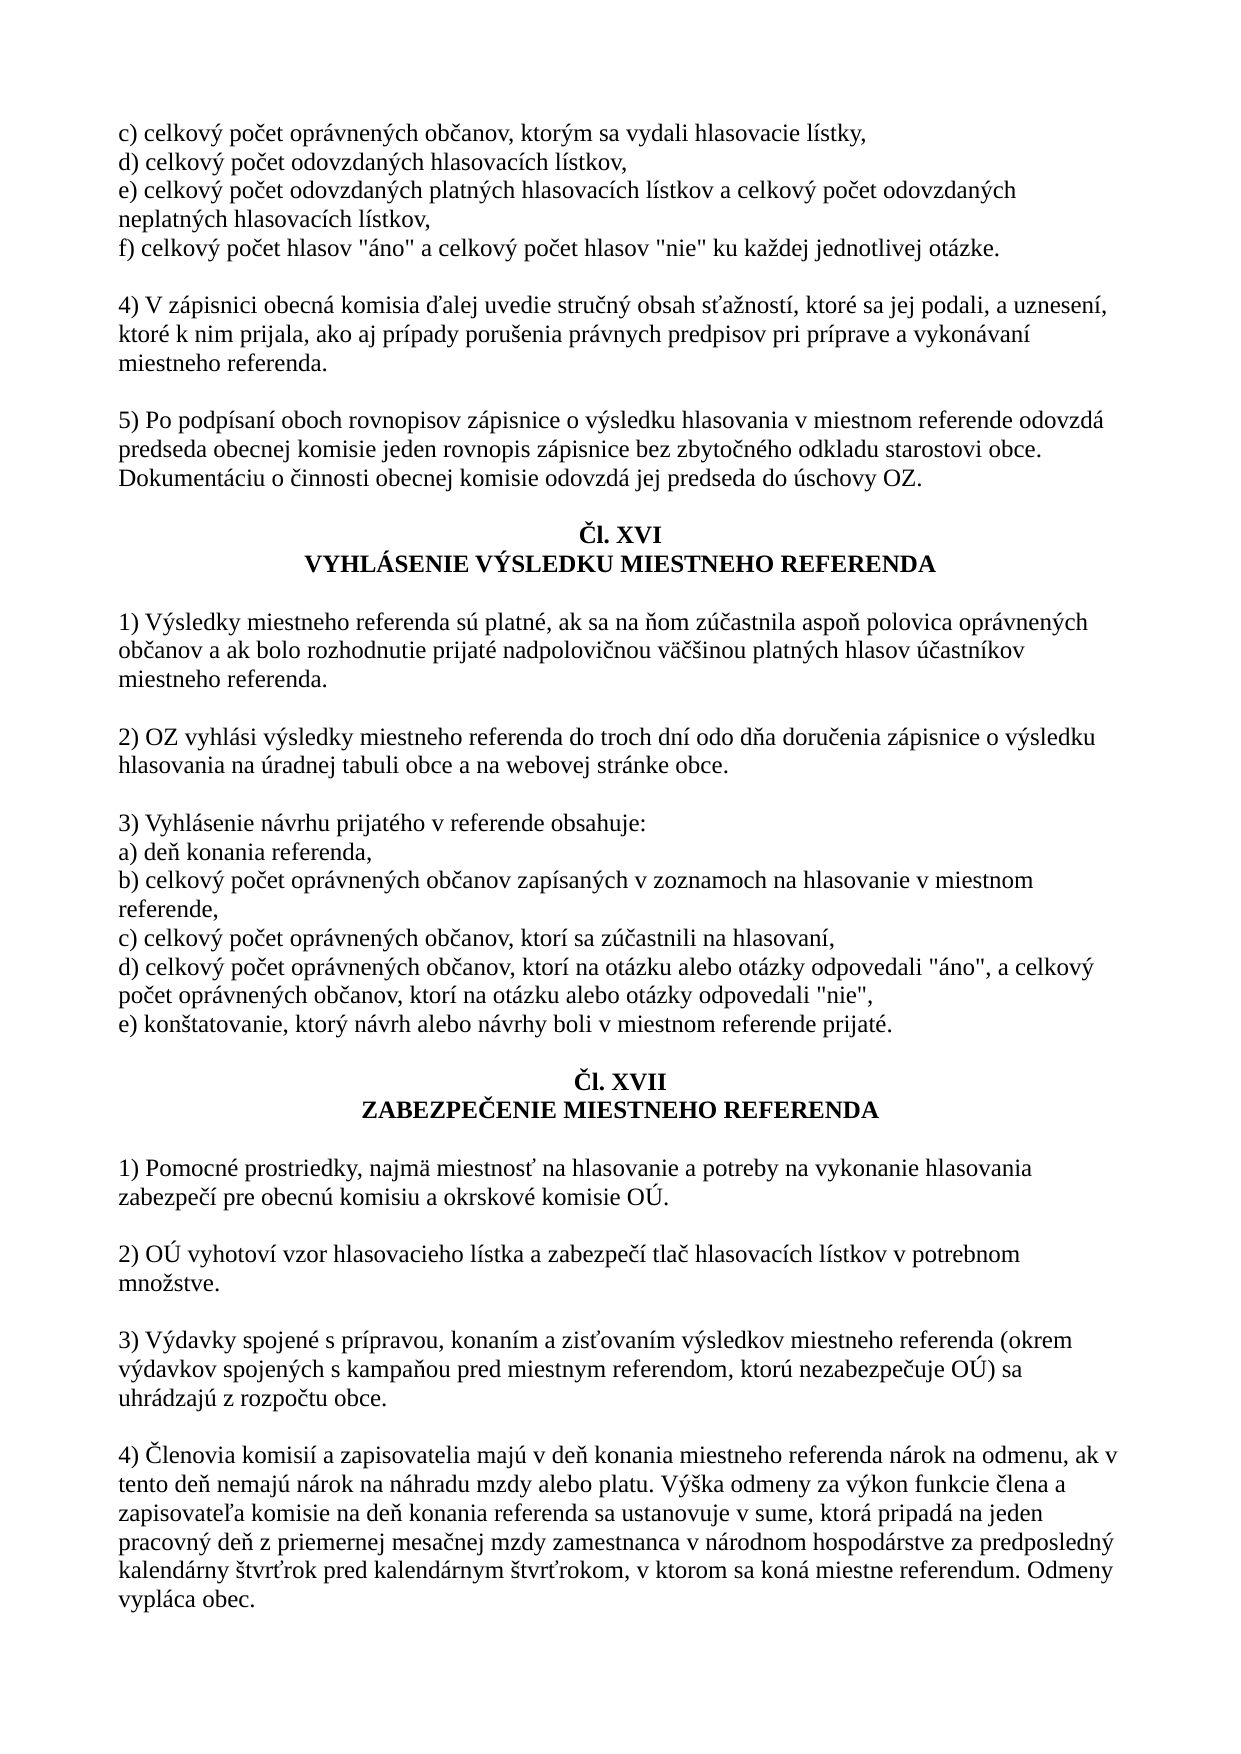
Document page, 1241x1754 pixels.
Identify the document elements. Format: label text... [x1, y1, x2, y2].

text d) celkový počet oprávnených občanov, ktorí na otázku alebo otázky odpovedali "áno", a celkový počet oprávnených občanov, ktorí na otázku alebo otázky odpovedali "nie", [118, 952, 1122, 1009]
text d) celkový počet odovzdaných hlasovacích lístkov, [118, 147, 1122, 176]
text VYHLÁSENIE VÝSLEDKU MIESTNEHO REFERENDA [118, 549, 1122, 578]
text 4) Členovia komisií a zapisovatelia majú v deň konania miestneho referenda nárok na odmenu, ak v tento deň nemajú nárok na náhradu mzdy alebo platu. Výška odmeny za výkon funkcie člena a zapisovateľa komisie na deň konania referenda sa ustanovuje v sume, ktorá pripadá na jeden pracovný deň z priemernej mesačnej mzdy zamestnanca v národnom hospodárstve za predposledný kalendárny štvrťrok pred kalendárnym štvrťrokom, v ktorom sa koná miestne referendum. Odmeny vypláca obec. [118, 1441, 1122, 1613]
text ZABEZPEČENIE MIESTNEHO REFERENDA [118, 1096, 1122, 1124]
text e) celkový počet odovzdaných platných hlasovacích lístkov a celkový počet odovzdaných neplatných hlasovacích lístkov, [118, 176, 1122, 233]
text 3) Vyhlásenie návrhu prijatého v referende obsahuje: [118, 808, 1122, 837]
text e) konštatovanie, ktorý návrh alebo návrhy boli v miestnom referende prijaté. [118, 1009, 1122, 1038]
text Čl. XVII [118, 1067, 1122, 1096]
text 1) Pomocné prostriedky, najmä miestnosť na hlasovanie a potreby na vykonanie hlasovania zabezpečí pre obecnú komisiu a okrskové komisie OÚ. [118, 1153, 1122, 1211]
text 5) Po podpísaní oboch rovnopisov zápisnice o výsledku hlasovania v miestnom referende odovzdá predseda obecnej komisie jeden rovnopis zápisnice bez zbytočného odkladu starostovi obce. Dokumentáciu o činnosti obecnej komisie odovzdá jej predseda do úschovy OZ. [118, 406, 1122, 492]
text 2) OZ vyhlási výsledky miestneho referenda do troch dní odo dňa doručenia zápisnice o výsledku hlasovania na úradnej tabuli obce a na webovej stránke obce. [118, 722, 1122, 779]
text f) celkový počet hlasov "áno" a celkový počet hlasov "nie" ku každej jednotlivej otázke. [118, 233, 1122, 262]
text Čl. XVI [118, 521, 1122, 549]
text c) celkový počet oprávnených občanov, ktorí sa zúčastnili na hlasovaní, [118, 923, 1122, 952]
text 4) V zápisnici obecná komisia ďalej uvedie stručný obsah sťažností, ktoré sa jej podali, a uznesení, ktoré k nim prijala, ako aj prípady porušenia právnych predpisov pri príprave a vykonávaní miestneho referenda. [118, 291, 1122, 377]
text 3) Výdavky spojené s prípravou, konaním a zisťovaním výsledkov miestneho referenda (okrem výdavkov spojených s kampaňou pred miestnym referendom, ktorú nezabezpečuje OÚ) sa uhrádzajú z rozpočtu obce. [118, 1326, 1122, 1412]
text 2) OÚ vyhotoví vzor hlasovacieho lístka a zabezpečí tlač hlasovacích lístkov v potrebnom množstve. [118, 1239, 1122, 1297]
text b) celkový počet oprávnených občanov zapísaných v zoznamoch na hlasovanie v miestnom referende, [118, 866, 1122, 923]
text c) celkový počet oprávnených občanov, ktorým sa vydali hlasovacie lístky, [118, 118, 1122, 147]
text a) deň konania referenda, [118, 837, 1122, 866]
text 1) Výsledky miestneho referenda sú platné, ak sa na ňom zúčastnila aspoň polovica oprávnených občanov a ak bolo rozhodnutie prijaté nadpolovičnou väčšinou platných hlasov účastníkov miestneho referenda. [118, 607, 1122, 693]
